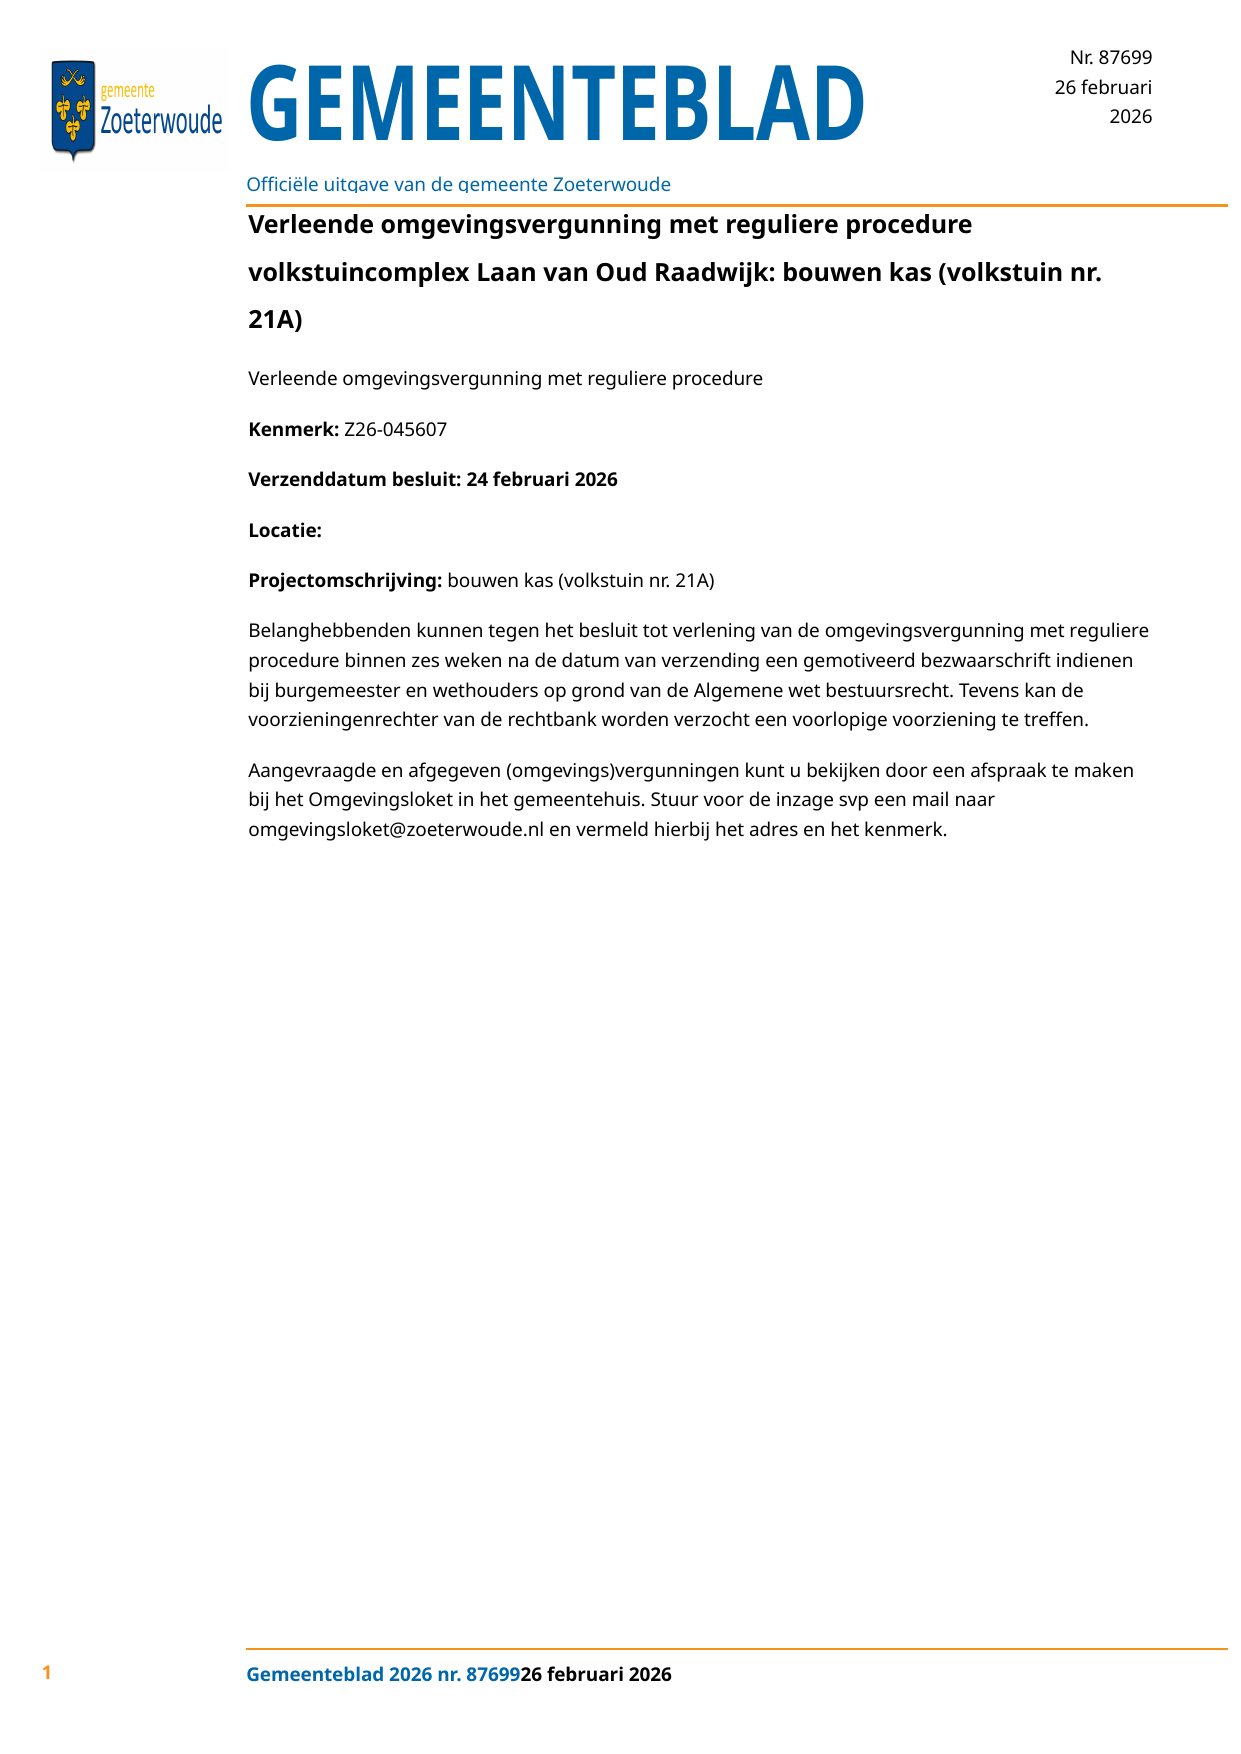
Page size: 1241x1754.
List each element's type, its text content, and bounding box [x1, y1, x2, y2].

text Verzenddatum besluit: 24 februari 2026 [248, 466, 1152, 492]
text Verleende omgevingsvergunning met reguliere procedure [248, 366, 1152, 391]
text Projectomschrijving: bouwen kas (volkstuin nr. 21A) [248, 567, 1152, 593]
picture [41, 47, 231, 172]
text Verleende omgevingsvergunning met reguliere procedure volkstuincomplex Laan van Oud Raadwijk: bouwen kas (volkstuin nr. 21A) [248, 207, 1152, 336]
text Kenmerk: Z26-045607 [248, 416, 1152, 442]
text Aangevraagde en afgegeven (omgevings)vergunningen kunt u bekijken door een afspraak te maken bij het Omgevingsloket in het gemeentehuis. Stuur voor de inzage svp een mail naar omgevingsloket@zoeterwoude.nl en vermeld hierbij het adres en het kenmerk. [248, 757, 1152, 842]
text Locatie: [248, 517, 1152, 542]
text Belanghebbenden kunnen tegen het besluit tot verlening van de omgevingsvergunning met reguliere procedure binnen zes weken na de datum van verzending een gemotiveerd bezwaarschrift indienen bij burgemeester en wethouders op grond van de Algemene wet bestuursrecht. Tevens kan de voorzieningenrechter van de rechtbank worden verzocht een voorlopige voorziening te treffen. [248, 618, 1152, 732]
